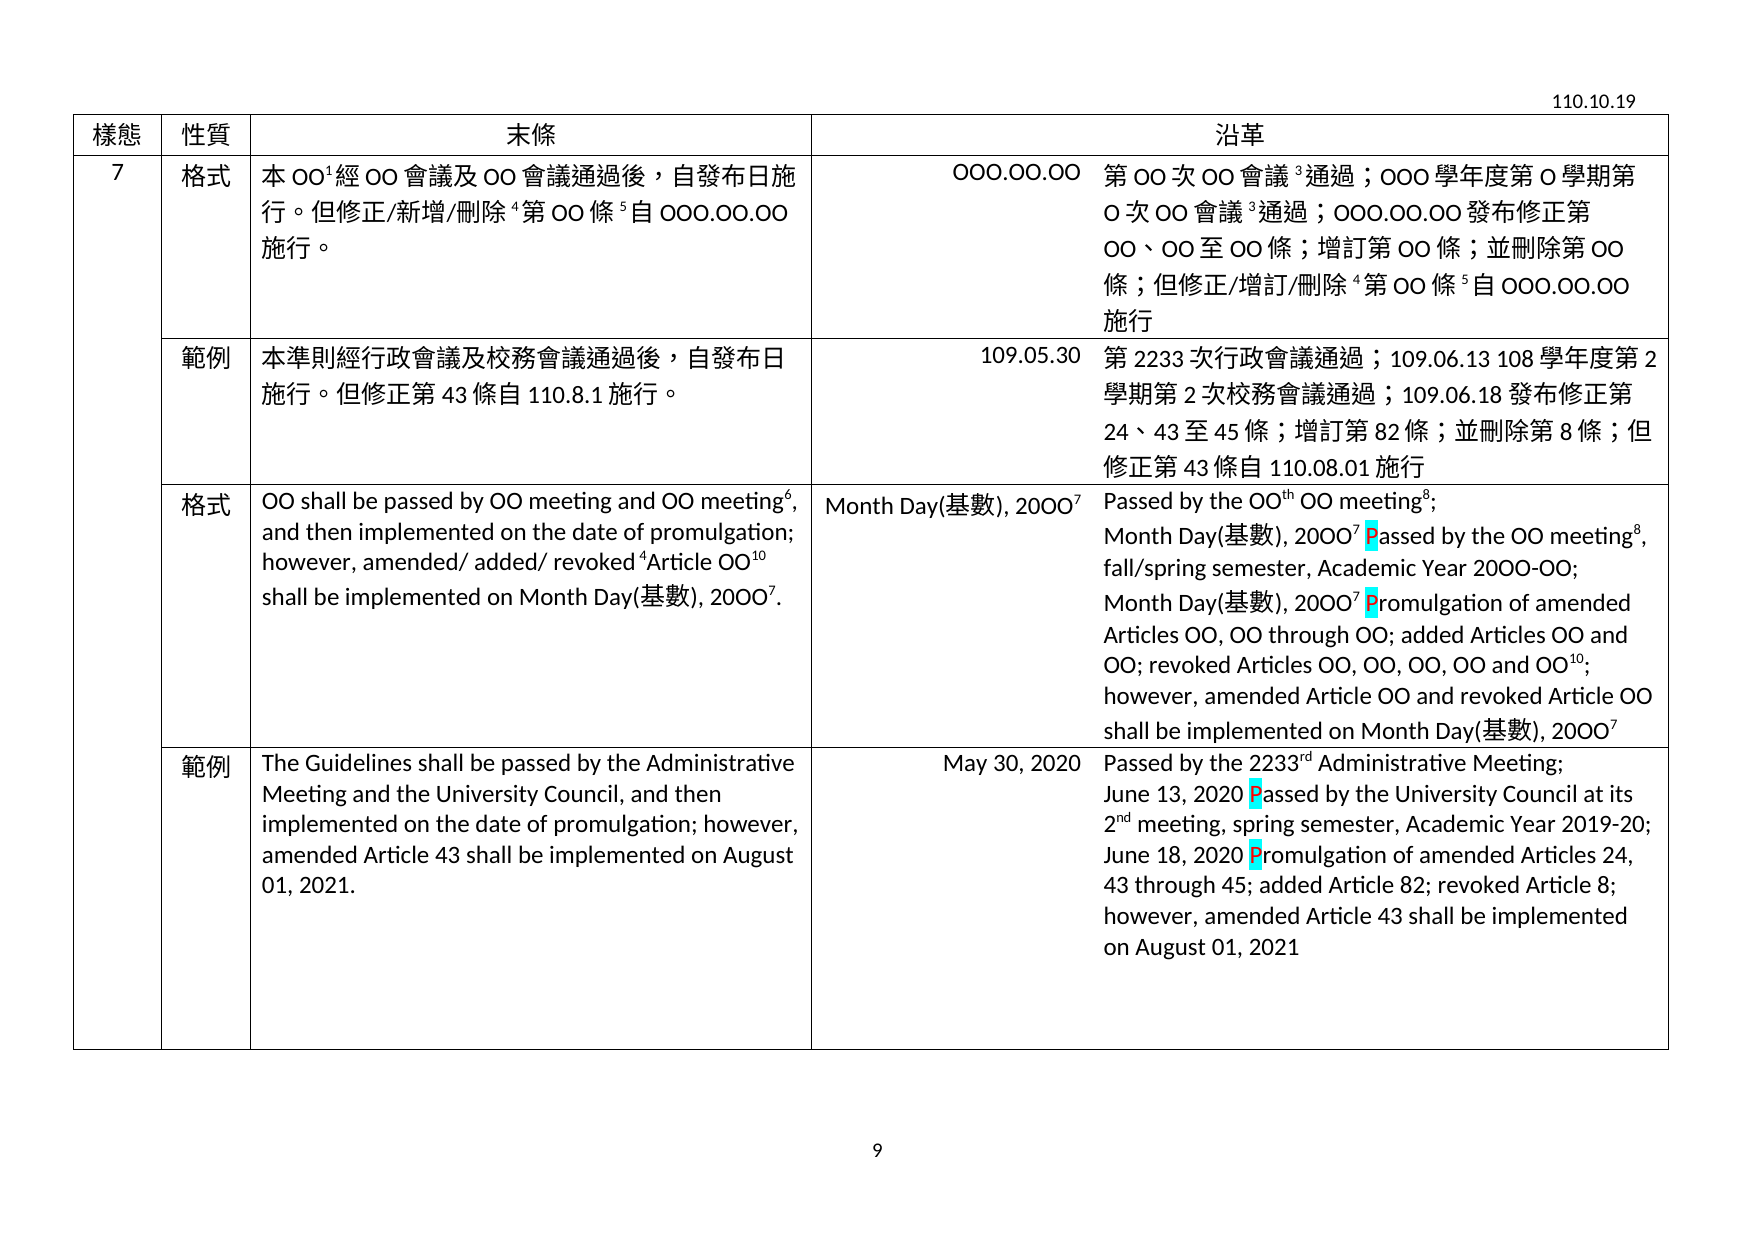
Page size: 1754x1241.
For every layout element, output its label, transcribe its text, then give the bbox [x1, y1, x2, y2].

table_cell 格式 [162, 156, 250, 338]
table_header 末條 [251, 115, 811, 155]
table_cell Passed by the OOth OO meeting8; Month Day(基數), 20OO7 Passed by the OO meeting8, fall/spring semester, Academic Year 20OO-OO; Month Day(基數), 20OO7 Promulgation of amended Articles OO, OO through OO; added Articles OO and OO; revoked Articles OO, OO, OO, OO and OO10; however, amended Article OO and revoked Article OO shall be implemented on Month Day(基數), 20OO7 [1092, 485, 1668, 747]
table_cell 範例 [162, 748, 250, 1048]
table_cell 本準則經行政會議及校務會議通過後，自發布日施行。但修正第43條自110.8.1施行。 [251, 339, 811, 484]
table_cell OO shall be passed by OO meeting and OO meeting6, and then implemented on the date of promulgation; however, amended/ added/ revoked 4Article OO10 shall be implemented on Month Day(基數), 20OO7. [251, 485, 811, 747]
table_cell Passed by the 2233rd Administrative Meeting; June 13, 2020 Passed by the University Council at its 2nd meeting, spring semester, Academic Year 2019-20; June 18, 2020 Promulgation of amended Articles 24, 43 through 45; added Article 82; revoked Article 8; however, amended Article 43 shall be implemented on August 01, 2021 [1092, 748, 1668, 1048]
table_header 樣態 [74, 115, 161, 155]
table_cell 7 [74, 156, 161, 1048]
table_cell 第2233次行政會議通過；109.06.13 108學年度第2學期第2次校務會議通過；109.06.18 發布修正第24、43至45條；增訂第82條；並刪除第8條；但修正第43條自110.08.01施行 [1092, 339, 1668, 484]
table_header 沿革 [812, 115, 1668, 155]
table_cell OOO.OO.OO [812, 156, 1092, 338]
table_header 性質 [162, 115, 250, 155]
table_cell 第OO次OO會議3通過；OOO學年度第O學期第O次OO會議3通過；OOO.OO.OO發布修正第OO、OO至OO條；增訂第OO條；並刪除第OO條；但修正/增訂/刪除4第OO條5自OOO.OO.OO施行 [1092, 156, 1668, 338]
table_cell Month Day(基數), 20OO7 [812, 485, 1092, 747]
table_cell 109.05.30 [812, 339, 1092, 484]
table_cell The Guidelines shall be passed by the Administrative Meeting and the University Council, and then implemented on the date of promulgation; however, amended Article 43 shall be implemented on August 01, 2021. [251, 748, 811, 1048]
table_cell May 30, 2020 [812, 748, 1092, 1048]
table_cell 本OO1經OO會議及OO會議通過後，自發布日施行。但修正/新增/刪除4第OO條5自OOO.OO.OO施行。 [251, 156, 811, 338]
table_cell 範例 [162, 339, 250, 484]
table_cell 格式 [162, 485, 250, 747]
